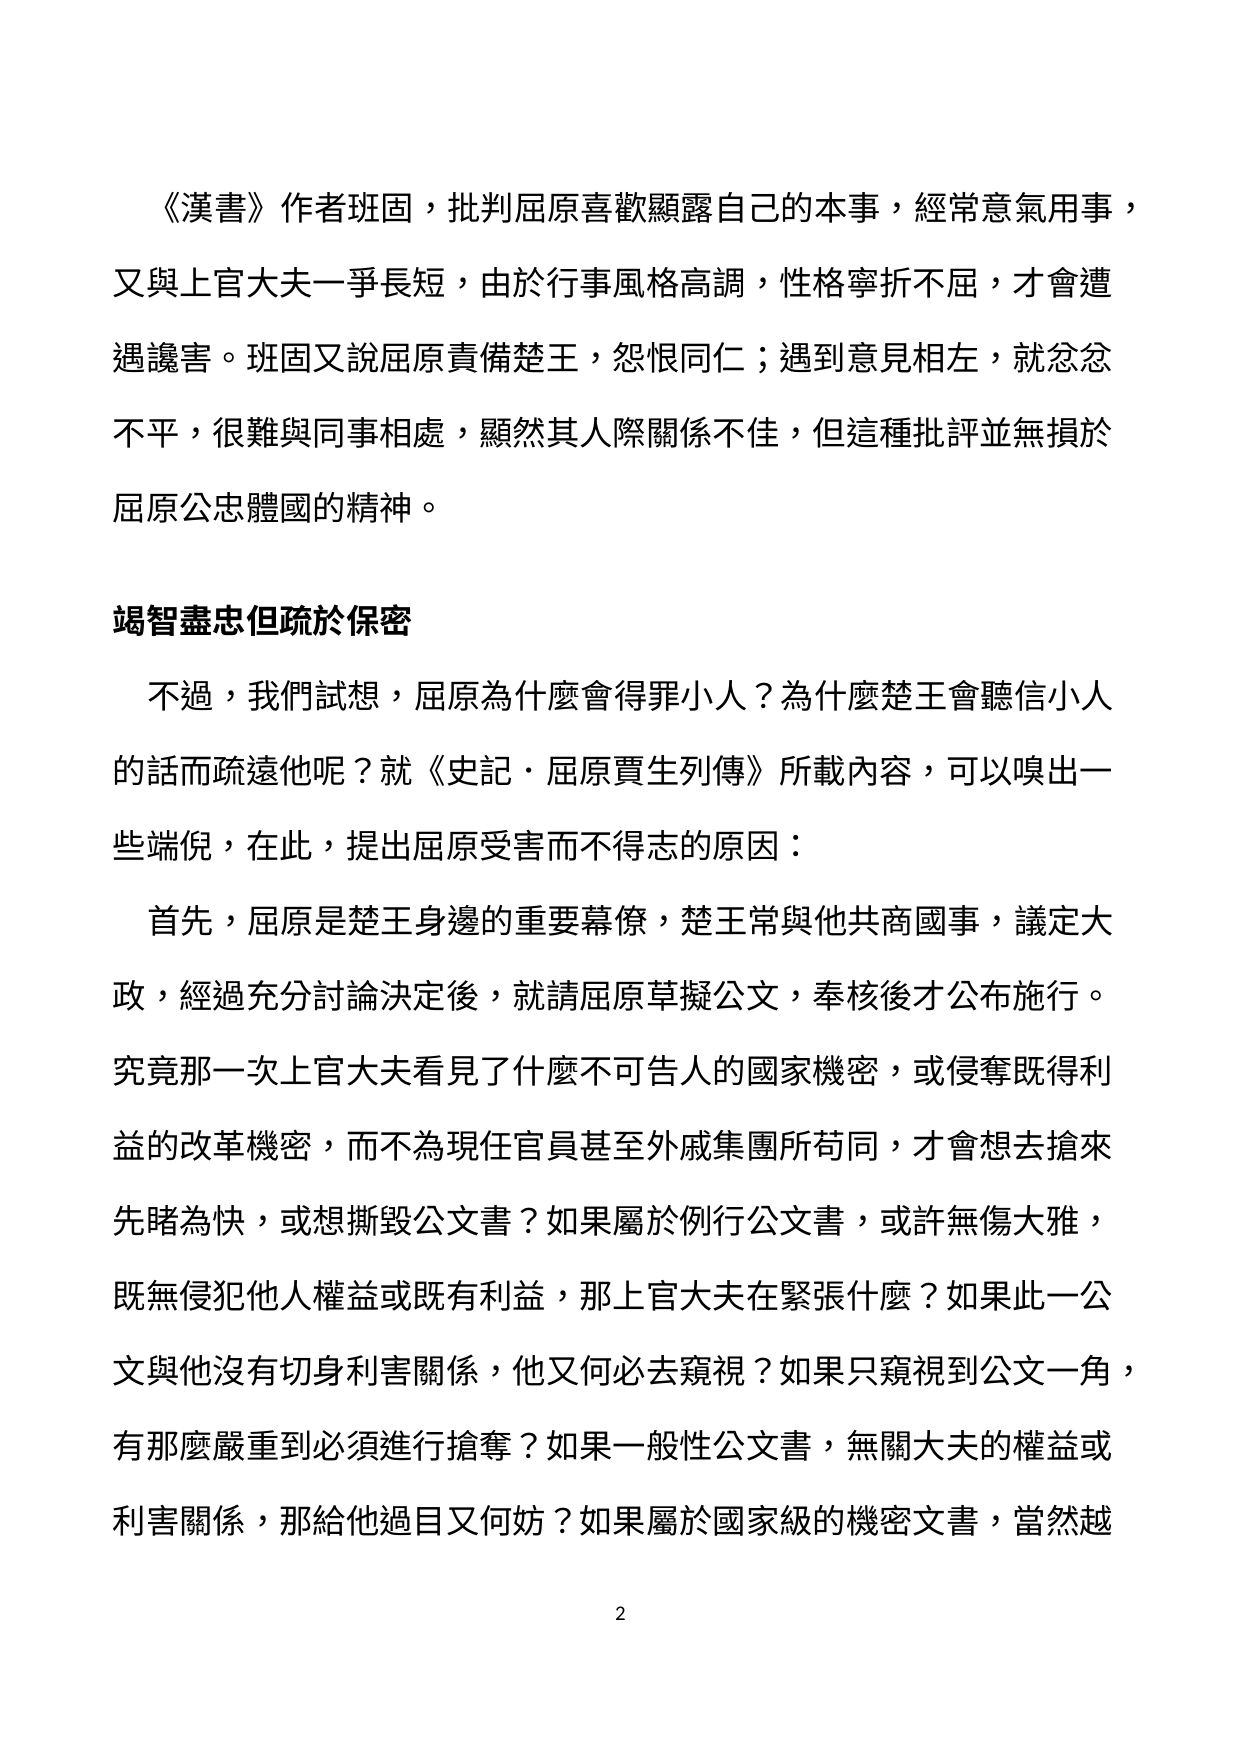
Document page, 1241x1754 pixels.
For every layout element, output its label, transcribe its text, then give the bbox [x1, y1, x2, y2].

text 《漢書》作者班固，批判屈原喜歡顯露自己的本事，經常意氣用事，又與上官大夫一爭長短，由於行事風格高調，性格寧折不屈，才會遭遇讒害。班固又說屈原責備楚王，怨恨同仁；遇到意見相左，就忿忿不平，很難與同事相處，顯然其人際關係不佳，但這種批評並無損於屈原公忠體國的精神。 [112, 162, 1128, 537]
text 首先，屈原是楚王身邊的重要幕僚，楚王常與他共商國事，議定大政，經過充分討論決定後，就請屈原草擬公文，奉核後才公布施行。究竟那一次上官大夫看見了什麼不可告人的國家機密，或侵奪既得利益的改革機密，而不為現任官員甚至外戚集團所苟同，才會想去搶來先睹為快，或想撕毀公文書？如果屬於例行公文書，或許無傷大雅，既無侵犯他人權益或既有利益，那上官大夫在緊張什麼？如果此一公文與他沒有切身利害關係，他又何必去窺視？如果只窺視到公文一角，有那麼嚴重到必須進行搶奪？如果一般性公文書，無關大夫的權益或利害關係，那給他過目又何妨？如果屬於國家級的機密文書，當然越少人知道越好，屈原為什麼不懂得小心翼翼妥善保管而給人機會？為什麼會大刺刺地拿著公文招搖過路？難不成正合班固數落他「露才揚己，競爭群小之間」的個性？ [112, 875, 1128, 1550]
text 不過，我們試想，屈原為什麼會得罪小人？為什麼楚王會聽信小人的話而疏遠他呢？就《史記．屈原賈生列傳》所載內容，可以嗅出一些端倪，在此，提出屈原受害而不得志的原因： [112, 650, 1128, 875]
text 竭智盡忠但疏於保密 [112, 575, 1128, 650]
